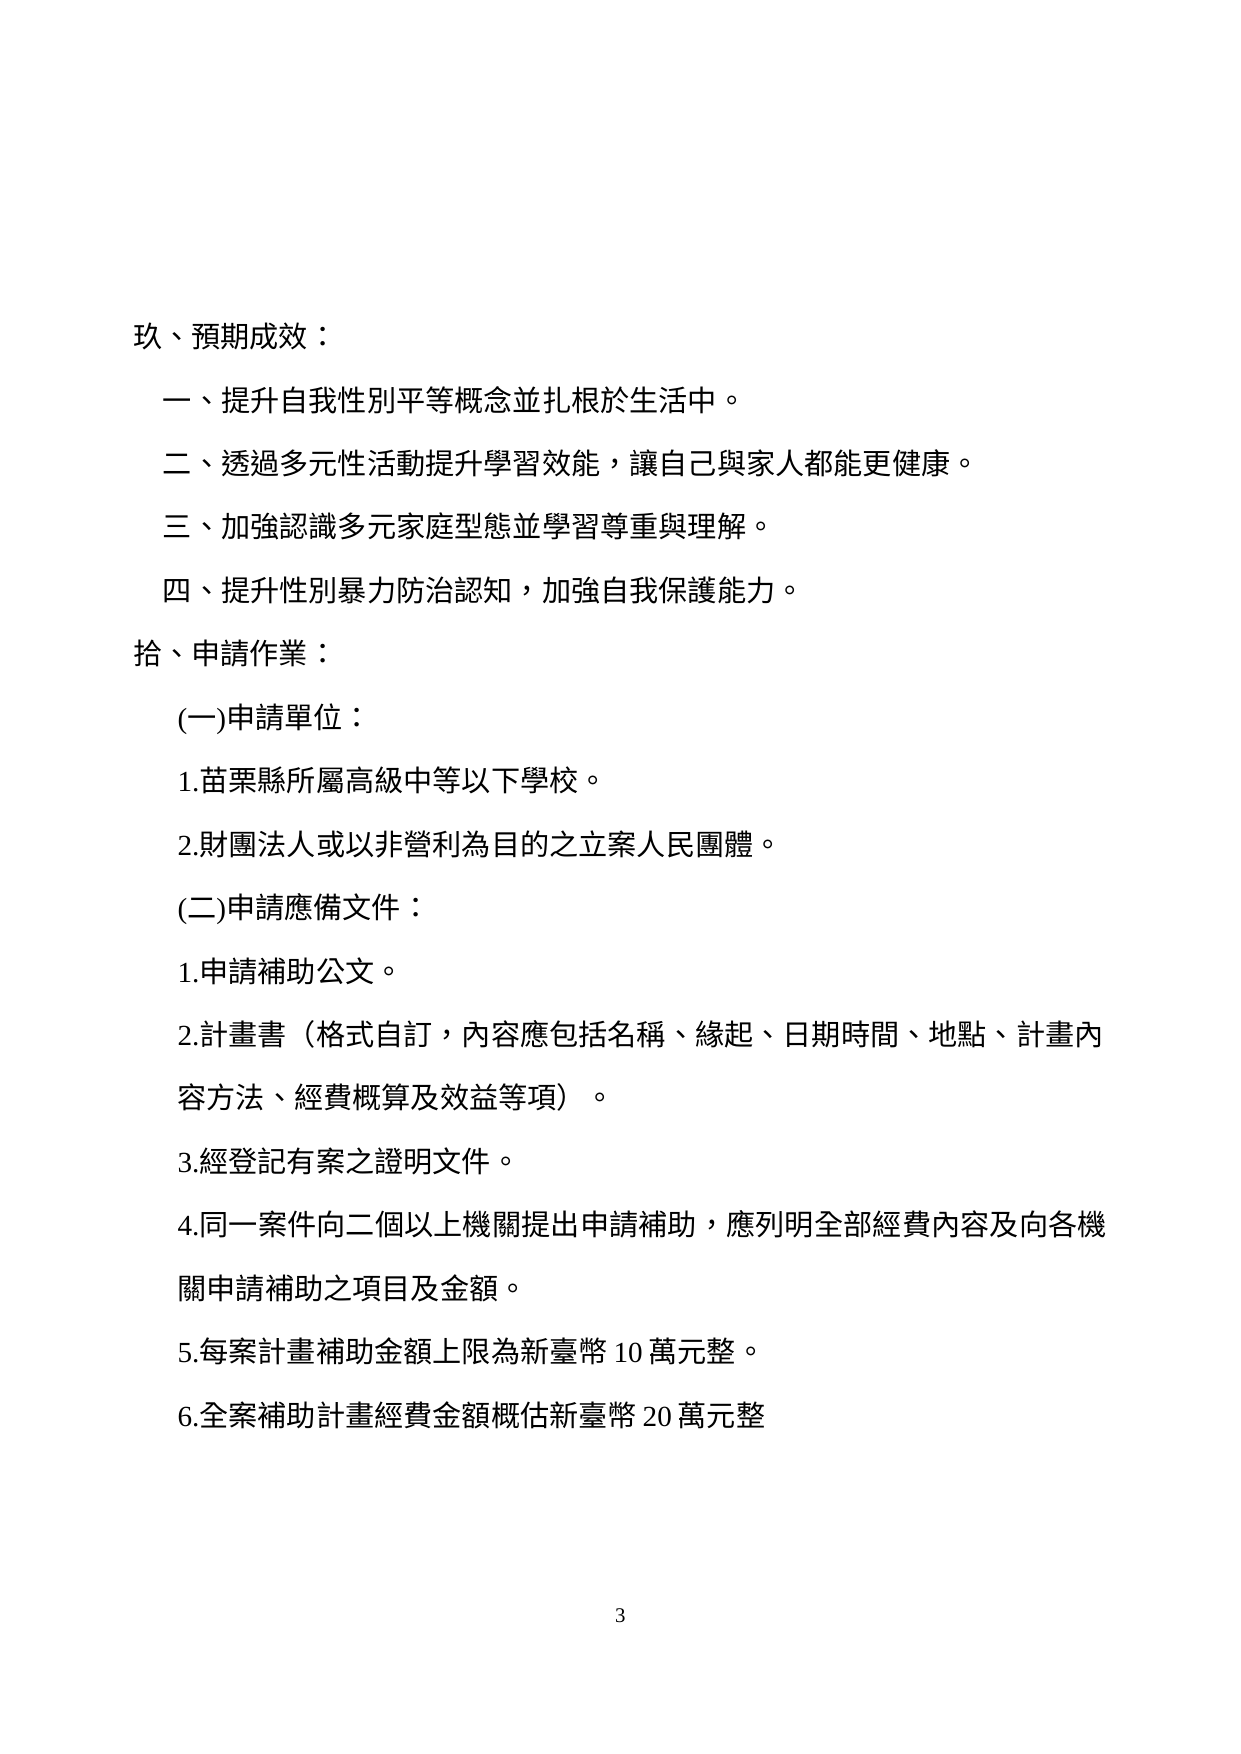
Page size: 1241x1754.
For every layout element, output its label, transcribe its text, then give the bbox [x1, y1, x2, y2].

text 4.同一案件向二個以上機關提出申請補助，應列明全部經費內容及向各機關申請補助之項目及金額。 [177, 1202, 1107, 1308]
text 1.申請補助公文。 [177, 948, 1107, 990]
text 一、提升自我性別平等概念並扎根於生活中。 [163, 377, 1113, 419]
text 三、加強認識多元家庭型態並學習尊重與理解。 [163, 504, 1113, 546]
text 玖、預期成效： [133, 314, 1107, 356]
text 5.每案計畫補助金額上限為新臺幣10萬元整。 [177, 1329, 1107, 1371]
text (一)申請單位： [177, 694, 1107, 737]
text 6.全案補助計畫經費金額概估新臺幣20萬元整 [177, 1392, 1107, 1434]
text 二、透過多元性活動提升學習效能，讓自己與家人都能更健康。 [163, 441, 1113, 483]
text 2.財團法人或以非營利為目的之立案人民團體。 [177, 821, 1107, 863]
text 容方法、經費概算及效益等項）。 [177, 1075, 1107, 1117]
text 四、提升性別暴力防治認知，加強自我保護能力。 [163, 567, 1113, 610]
text (二)申請應備文件： [177, 885, 1107, 927]
text 1.苗栗縣所屬高級中等以下學校。 [177, 758, 1107, 800]
text 2.計畫書（格式自訂，內容應包括名稱、緣起、日期時間、地點、計畫內 [177, 1012, 1107, 1054]
text 3.經登記有案之證明文件。 [177, 1138, 1107, 1181]
text 拾、申請作業： [133, 631, 1107, 673]
